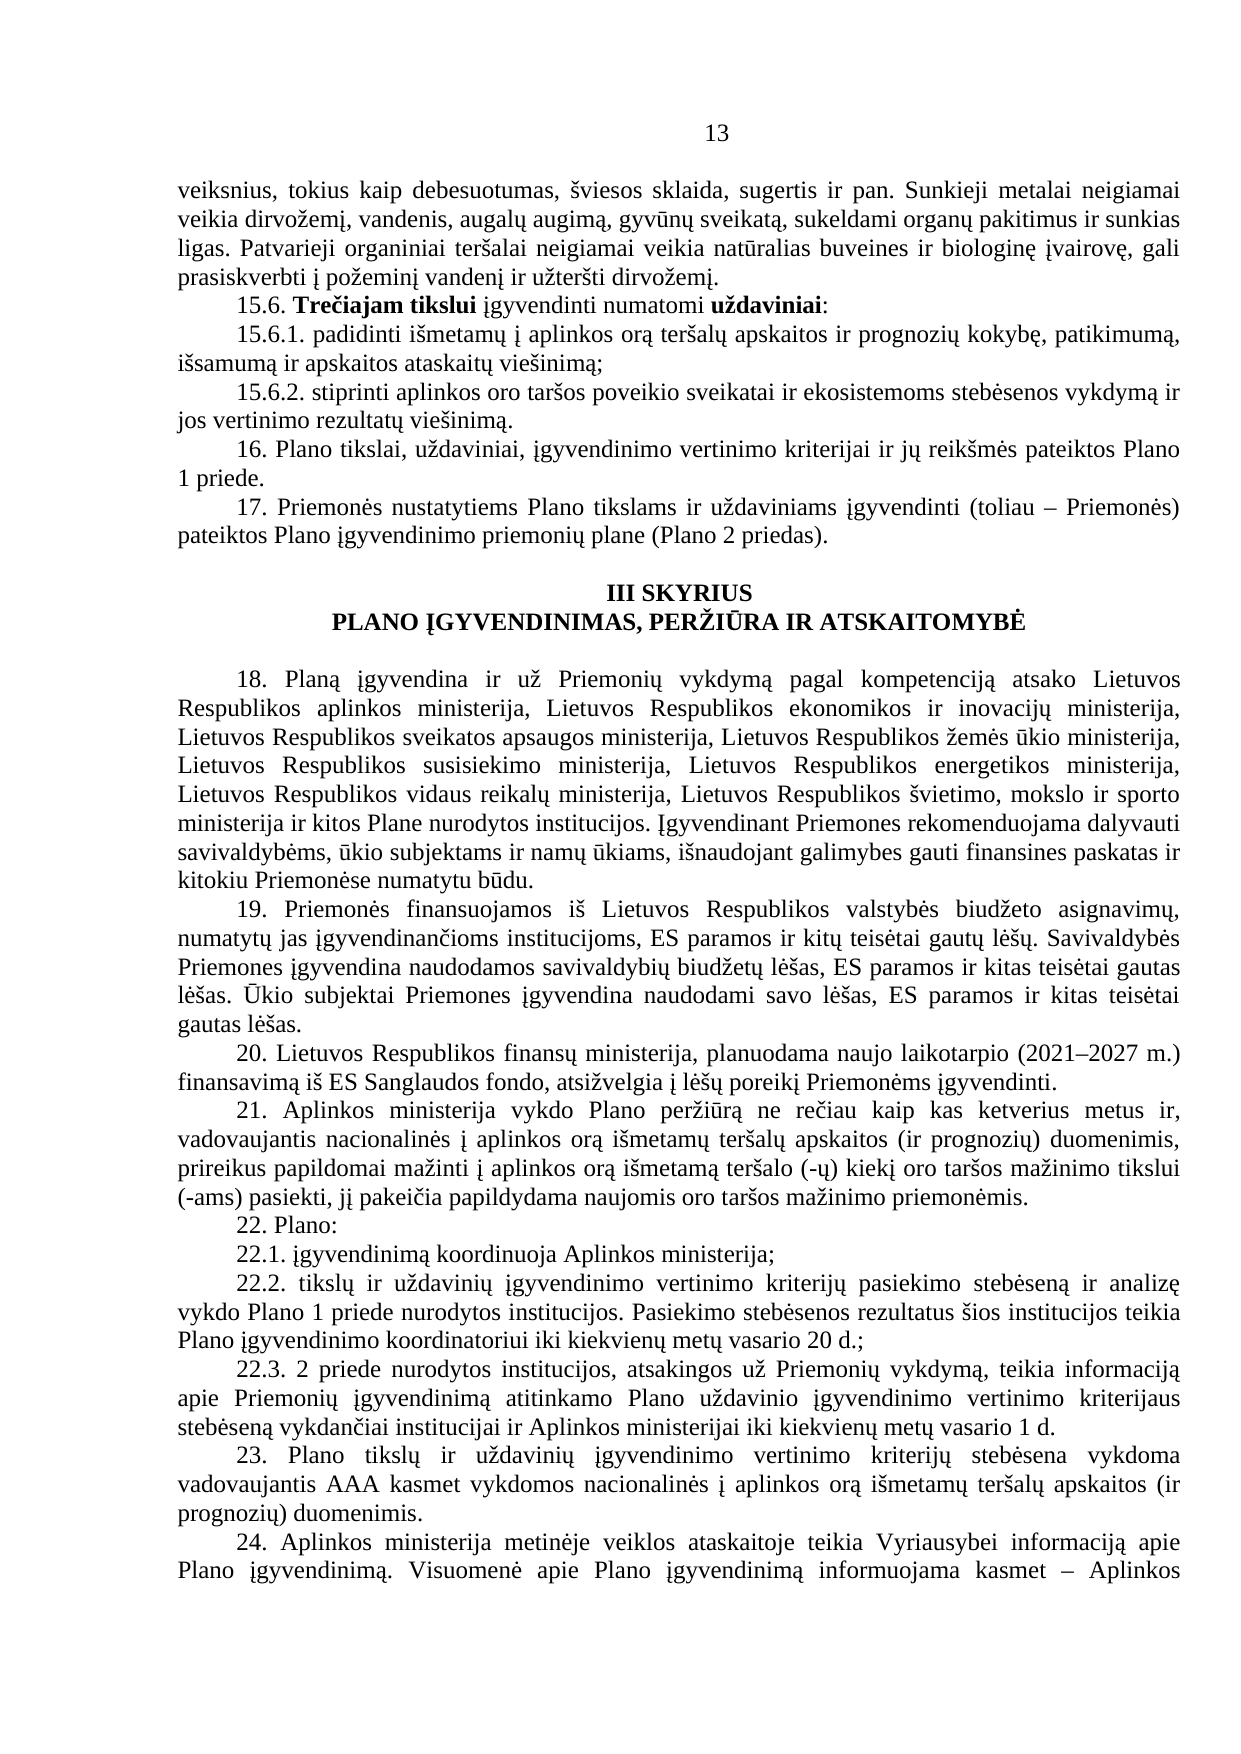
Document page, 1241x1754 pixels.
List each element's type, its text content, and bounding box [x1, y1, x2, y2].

text 22.1. įgyvendinimą koordinuoja Aplinkos ministerija; [177, 1239, 1181, 1268]
subtitle III SKYRIUS [177, 578, 1181, 607]
text 20. Lietuvos Respublikos finansų ministerija, planuodama naujo laikotarpio (2021–2027 m.) finansavimą iš ES Sanglaudos fondo, atsižvelgia į lėšų poreikį Priemonėms įgyvendinti. [177, 1038, 1181, 1096]
text 18. Planą įgyvendina ir už Priemonių vykdymą pagal kompetenciją atsako Lietuvos Respublikos aplinkos ministerija, Lietuvos Respublikos ekonomikos ir inovacijų ministerija, Lietuvos Respublikos sveikatos apsaugos ministerija, Lietuvos Respublikos žemės ūkio ministerija, Lietuvos Respublikos susisiekimo ministerija, Lietuvos Respublikos energetikos ministerija, Lietuvos Respublikos vidaus reikalų ministerija, Lietuvos Respublikos švietimo, mokslo ir sporto ministerija ir kitos Plane nurodytos institucijos. Įgyvendinant Priemones rekomenduojama dalyvauti savivaldybėms, ūkio subjektams ir namų ūkiams, išnaudojant galimybes gauti finansines paskatas ir kitokiu Priemonėse numatytu būdu. [177, 664, 1181, 894]
text 15.6.1. padidinti išmetamų į aplinkos orą teršalų apskaitos ir prognozių kokybę, patikimumą, išsamumą ir apskaitos ataskaitų viešinimą; [177, 319, 1181, 377]
text 22.2. tikslų ir uždavinių įgyvendinimo vertinimo kriterijų pasiekimo stebėseną ir analizę vykdo Plano 1 priede nurodytos institucijos. Pasiekimo stebėsenos rezultatus šios institucijos teikia Plano įgyvendinimo koordinatoriui iki kiekvienų metų vasario 20 d.; [177, 1268, 1181, 1354]
text 21. Aplinkos ministerija vykdo Plano peržiūrą ne rečiau kaip kas ketverius metus ir, vadovaujantis nacionalinės į aplinkos orą išmetamų teršalų apskaitos (ir prognozių) duomenimis, prireikus papildomai mažinti į aplinkos orą išmetamą teršalo (-ų) kiekį oro taršos mažinimo tikslui (-ams) pasiekti, jį pakeičia papildydama naujomis oro taršos mažinimo priemonėmis. [177, 1096, 1181, 1211]
text 19. Priemonės finansuojamos iš Lietuvos Respublikos valstybės biudžeto asignavimų, numatytų jas įgyvendinančioms institucijoms, ES paramos ir kitų teisėtai gautų lėšų. Savivaldybės Priemones įgyvendina naudodamos savivaldybių biudžetų lėšas, ES paramos ir kitas teisėtai gautas lėšas. Ūkio subjektai Priemones įgyvendina naudodami savo lėšas, ES paramos ir kitas teisėtai gautas lėšas. [177, 894, 1181, 1038]
text veiksnius, tokius kaip debesuotumas, šviesos sklaida, sugertis ir pan. Sunkieji metalai neigiamai veikia dirvožemį, vandenis, augalų augimą, gyvūnų sveikatą, sukeldami organų pakitimus ir sunkias ligas. Patvarieji organiniai teršalai neigiamai veikia natūralias buveines ir biologinę įvairovę, gali prasiskverbti į požeminį vandenį ir užteršti dirvožemį. [177, 176, 1181, 291]
text 24. Aplinkos ministerija metinėje veiklos ataskaitoje teikia Vyriausybei informaciją apie Plano įgyvendinimą. Visuomenė apie Plano įgyvendinimą informuojama kasmet – Aplinkos [177, 1527, 1181, 1584]
text 23. Plano tikslų ir uždavinių įgyvendinimo vertinimo kriterijų stebėsena vykdoma vadovaujantis AAA kasmet vykdomos nacionalinės į aplinkos orą išmetamų teršalų apskaitos (ir prognozių) duomenimis. [177, 1441, 1181, 1527]
text 17. Priemonės nustatytiems Plano tikslams ir uždaviniams įgyvendinti (toliau – Priemonės) pateiktos Plano įgyvendinimo priemonių plane (Plano 2 priedas). [177, 492, 1181, 549]
text 15.6. Trečiajam tikslui įgyvendinti numatomi uždaviniai: [177, 291, 1181, 319]
subtitle PLANO ĮGYVENDINIMAS, PERŽIŪRA IR ATSKAITOMYBĖ [177, 607, 1181, 636]
text 16. Plano tikslai, uždaviniai, įgyvendinimo vertinimo kriterijai ir jų reikšmės pateiktos Plano 1 priede. [177, 434, 1181, 492]
text 22. Plano: [177, 1211, 1181, 1239]
text 15.6.2. stiprinti aplinkos oro taršos poveikio sveikatai ir ekosistemoms stebėsenos vykdymą ir jos vertinimo rezultatų viešinimą. [177, 377, 1181, 434]
text 22.3. 2 priede nurodytos institucijos, atsakingos už Priemonių vykdymą, teikia informaciją apie Priemonių įgyvendinimą atitinkamo Plano uždavinio įgyvendinimo vertinimo kriterijaus stebėseną vykdančiai institucijai ir Aplinkos ministerijai iki kiekvienų metų vasario 1 d. [177, 1354, 1181, 1441]
